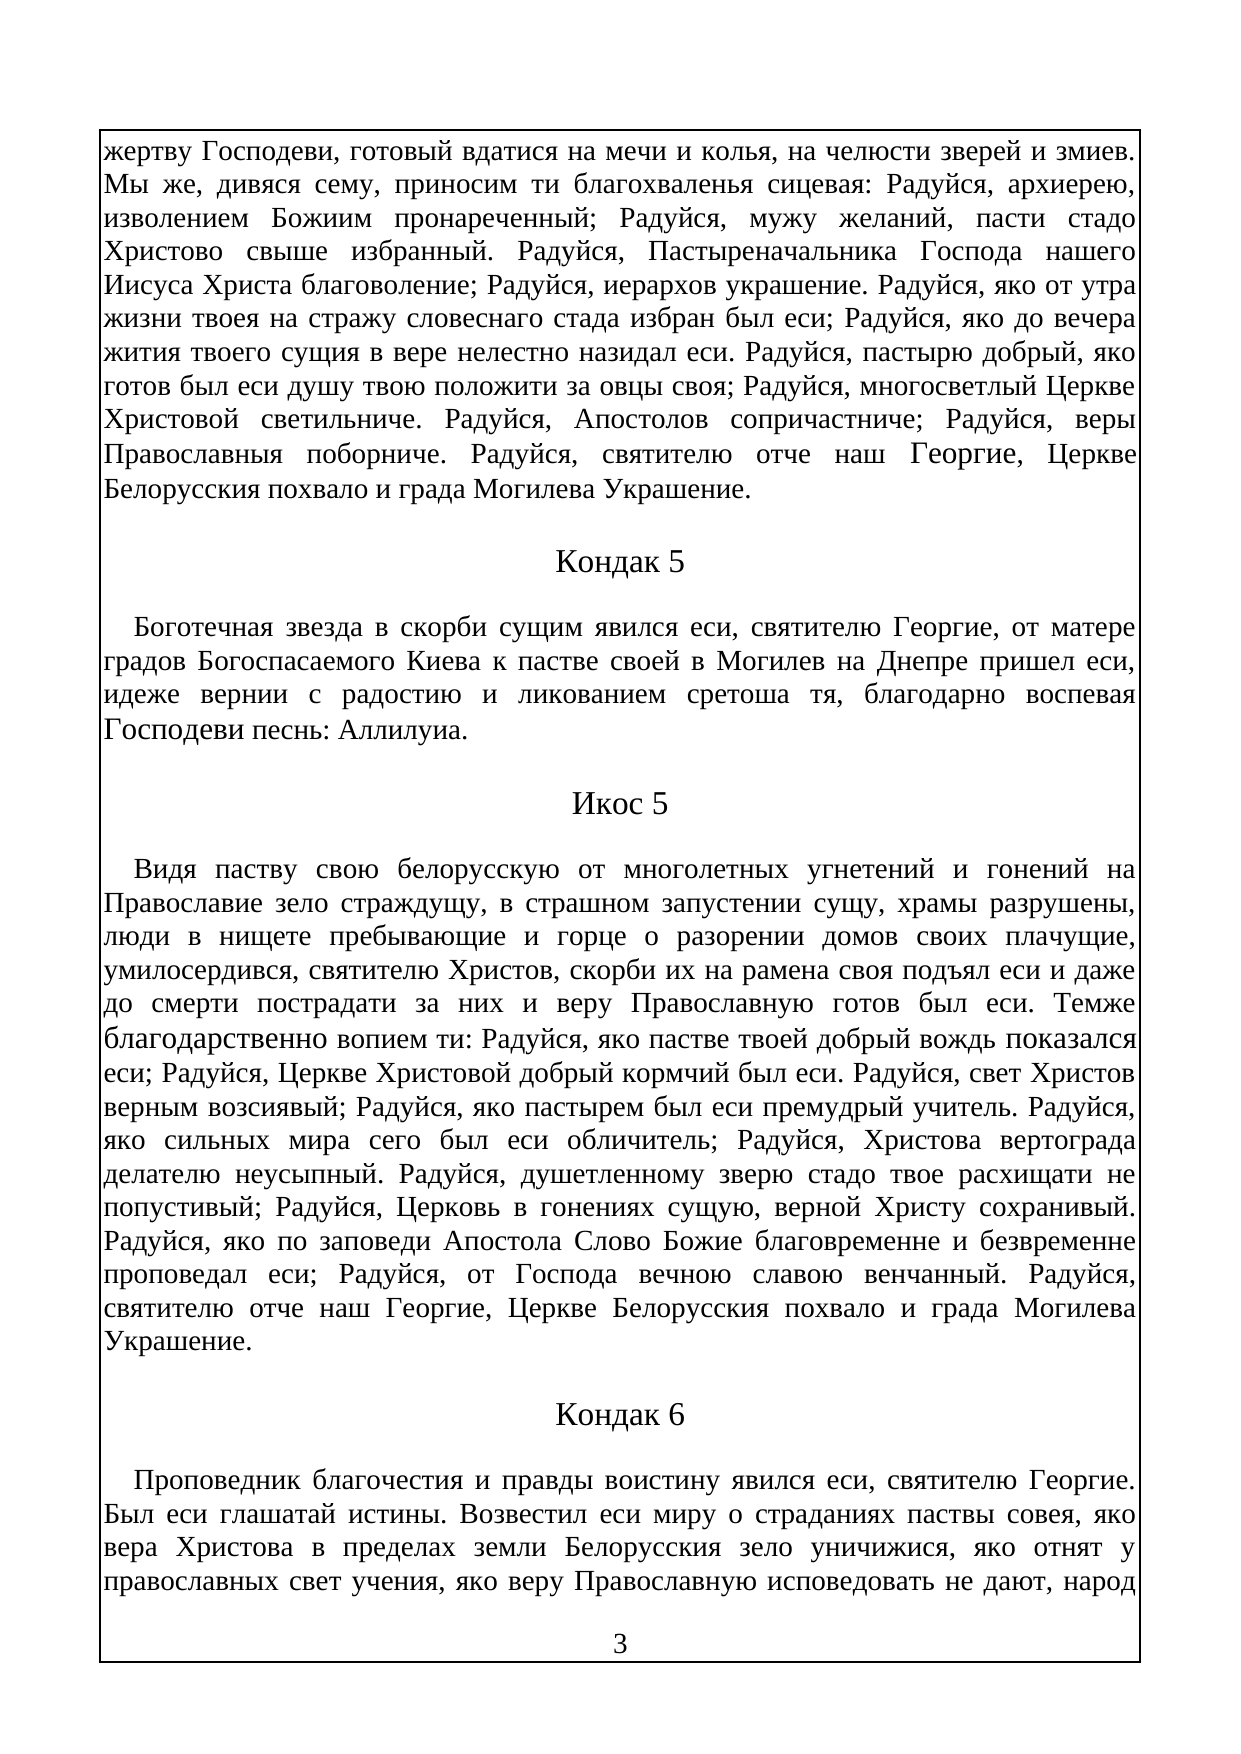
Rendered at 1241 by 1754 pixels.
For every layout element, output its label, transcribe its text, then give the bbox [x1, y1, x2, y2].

text Проповедник благочестия и правды воистину явился еси, святителю Георгие. Был еси глашатай истины. Возвестил еси миру о страданиях паствы совея, яко вера Христова в пределах земли Белорусския зело уничижися, яко отнят у православных свет учения, яко веру Православную исповедовать не дают, народ [103, 1462, 1137, 1596]
subtitle Кондак 5 [103, 542, 1137, 580]
subtitle Кондак 6 [103, 1394, 1137, 1433]
text жертву Господеви, готовый вдатися на мечи и колья, на челюсти зверей и змиев. Мы же, дивяся сему, приносим ти благохваленья сицевая: Радуйся, архиерею, изволением Божиим пронареченный; Радуйся, мужу желаний, пасти стадо Христово свыше избранный. Радуйся, Пастыреначальника Господа нашего Иисуса Христа благоволение; Радуйся, иерархов украшение. Радуйся, яко от утра жизни твоея на стражу словеснаго стада избран был еси; Радуйся, яко до вечера жития твоего сущия в вере нелестно назидал еси. Радуйся, пастырю добрый, яко готов был еси душу твою положити за овцы своя; Радуйся, многосветлый Церкве Христовой светильниче. Радуйся, Апостолов сопричастниче; Радуйся, веры Православныя поборниче. Радуйся, святителю отче наш Георгие, Церкве Белорусския похвало и града Могилева Украшение. [103, 133, 1137, 504]
text Видя паству свою белорусскую от многолетных угнетений и гонений на Православие зело страждущу, в страшном запустении сущу, храмы разрушены, люди в нищете пребывающие и горце о разорении домов своих плачущие, умилосердився, святителю Христов, скорби их на рамена своя подъял еси и даже до смерти пострадати за них и веру Православную готов был еси. Темже благодарственно вопием ти: Радуйся, яко пастве твоей добрый вождь показался еси; Радуйся, Церкве Христовой добрый кормчий был еси. Радуйся, свет Христов верным возсиявый; Радуйся, яко пастырем был еси премудрый учитель. Радуйся, яко сильных мира сего был еси обличитель; Радуйся, Христова вертограда делателю неусыпный. Радуйся, душетленному зверю стадо твое расхищати не попустивый; Радуйся, Церковь в гонениях сущую, верной Христу сохранивый. Радуйся, яко по заповеди Апостола Слово Божие благовременне и безвременне проповедал еси; Радуйся, от Господа вечною славою венчанный. Радуйся, святителю отче наш Георгие, Церкве Белорусския похвало и града Могилева Украшение. [103, 851, 1137, 1357]
text Боготечная звезда в скорби сущим явился еси, святителю Георгие, от матере градов Богоспасаемого Киева к пастве своей в Могилев на Днепре пришел еси, идеже вернии с радостию и ликованием сретоша тя, благодарно воспевая Господеви песнь: Аллилуиа. [103, 609, 1137, 746]
subtitle Икос 5 [103, 784, 1137, 822]
